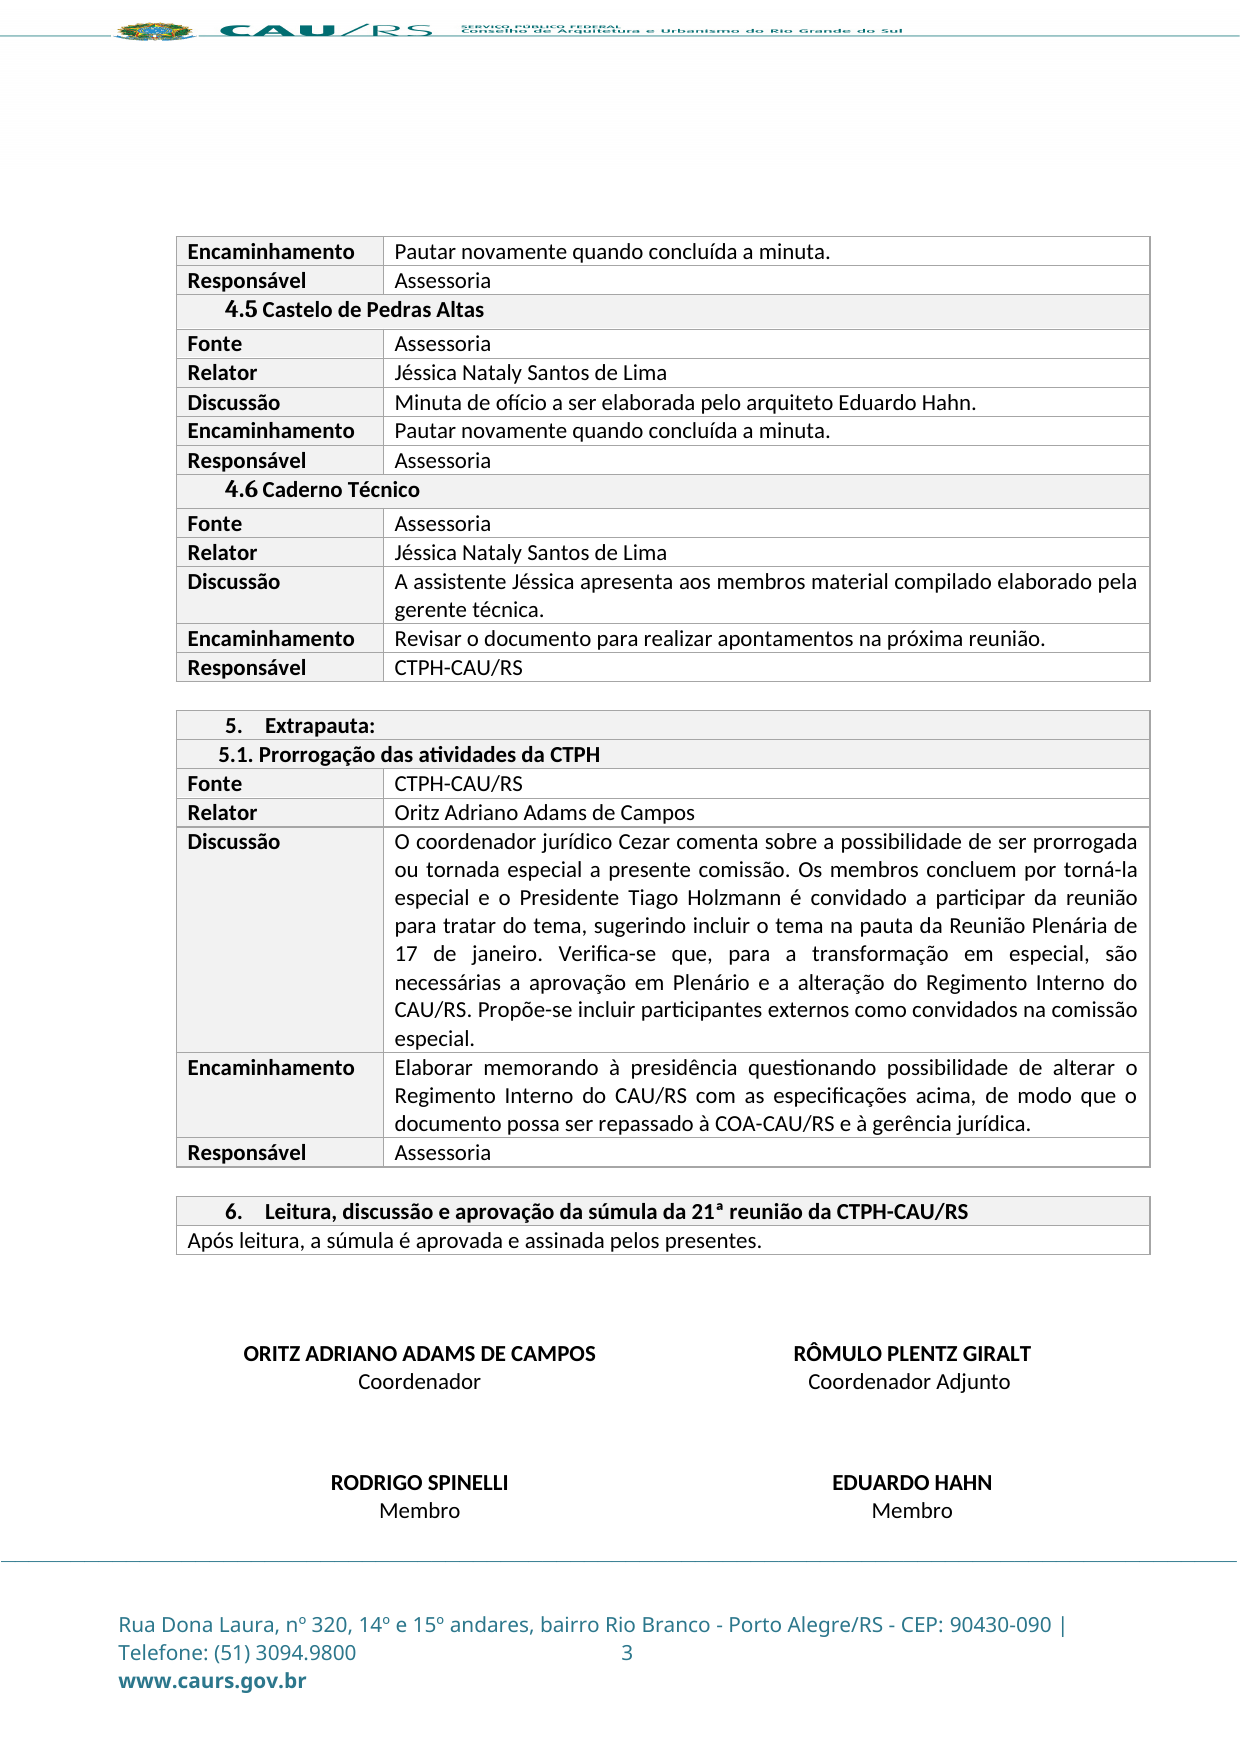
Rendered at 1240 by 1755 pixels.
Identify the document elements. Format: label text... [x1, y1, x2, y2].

table_cell Castelo de Pedras Altas [177, 295, 1149, 328]
table_cell Encaminhamento [177, 1053, 383, 1137]
table_cell Discussão [177, 828, 383, 1052]
table_cell Encaminhamento [177, 624, 383, 652]
table_cell Assessoria [384, 446, 1149, 474]
table_cell Encaminhamento [177, 237, 383, 265]
table_cell Pautar novamente quando concluída a minuta. [384, 417, 1149, 445]
table_cell Minuta de ofício a ser elaborada pelo arquiteto Eduardo Hahn. [384, 388, 1149, 416]
table_cell Fonte [177, 330, 383, 357]
table_cell Assessoria [384, 1138, 1149, 1166]
table_cell CTPH-CAU/RS [384, 769, 1149, 797]
table_cell Assessoria [384, 509, 1149, 537]
table_cell Extrapauta: [177, 711, 1149, 739]
table_cell Responsável [177, 653, 383, 681]
table_cell EDUARDO HAHN Membro [662, 1412, 1162, 1536]
table_header ORITZ ADRIANO ADAMS DE CAMPOS Coordenador [177, 1283, 662, 1412]
table_cell Responsável [177, 446, 383, 474]
table_cell Discussão [177, 567, 383, 623]
table_cell Leitura, discussão e aprovação da súmula da 21ª reunião da CTPH-CAU/RS [177, 1197, 1149, 1225]
table_cell Responsável [177, 266, 383, 294]
table_cell Discussão [177, 388, 383, 416]
table_cell Responsável [177, 1138, 383, 1166]
table_cell Relator [177, 799, 383, 826]
table_cell Encaminhamento [177, 417, 383, 445]
table_cell 5.1. Prorrogação das atividades da CTPH [177, 740, 1149, 768]
table_cell Jéssica Nataly Santos de Lima [384, 538, 1149, 566]
table_cell Relator [177, 538, 383, 566]
table_cell A assistente Jéssica apresenta aos membros material compilado elaborado pela gerente técnica. [384, 567, 1149, 623]
table_cell Fonte [177, 769, 383, 797]
table_cell Caderno Técnico [177, 475, 1149, 508]
table_cell [176, 682, 1150, 710]
table_cell Fonte [177, 509, 383, 537]
table_cell Pautar novamente quando concluída a minuta. [384, 237, 1149, 265]
table_cell Oritz Adriano Adams de Campos [384, 799, 1149, 826]
table_cell Após leitura, a súmula é aprovada e assinada pelos presentes. [177, 1226, 1149, 1254]
table_cell O coordenador jurídico Cezar comenta sobre a possibilidade de ser prorrogada ou tornada especial a presente comissão. Os membros concluem por torná-la especial e o Presidente Tiago Holzmann é convidado a participar da reunião para tratar do tema, sugerindo incluir o tema na pauta da Reunião Plenária de 17 de janeiro. Verifica-se que, para a transformação em especial, são necessárias a aprovação em Plenário e a alteração do Regimento Interno do CAU/RS. Propõe-se incluir participantes externos como convidados na comissão especial. [384, 828, 1149, 1052]
table_header RÔMULO PLENTZ GIRALT Coordenador Adjunto [662, 1283, 1162, 1412]
table_cell Assessoria [384, 330, 1149, 357]
table_cell CTPH-CAU/RS [384, 653, 1149, 681]
table_cell RODRIGO SPINELLI Membro [177, 1412, 662, 1536]
table_cell Revisar o documento para realizar apontamentos na próxima reunião. [384, 624, 1149, 652]
table_cell Jéssica Nataly Santos de Lima [384, 359, 1149, 387]
table_cell Assessoria [384, 266, 1149, 294]
table_cell Elaborar memorando à presidência questionando possibilidade de alterar o Regimento Interno do CAU/RS com as especificações acima, de modo que o documento possa ser repassado à COA-CAU/RS e à gerência jurídica. [384, 1053, 1149, 1137]
table_cell Relator [177, 359, 383, 387]
table_cell [176, 1168, 1150, 1196]
